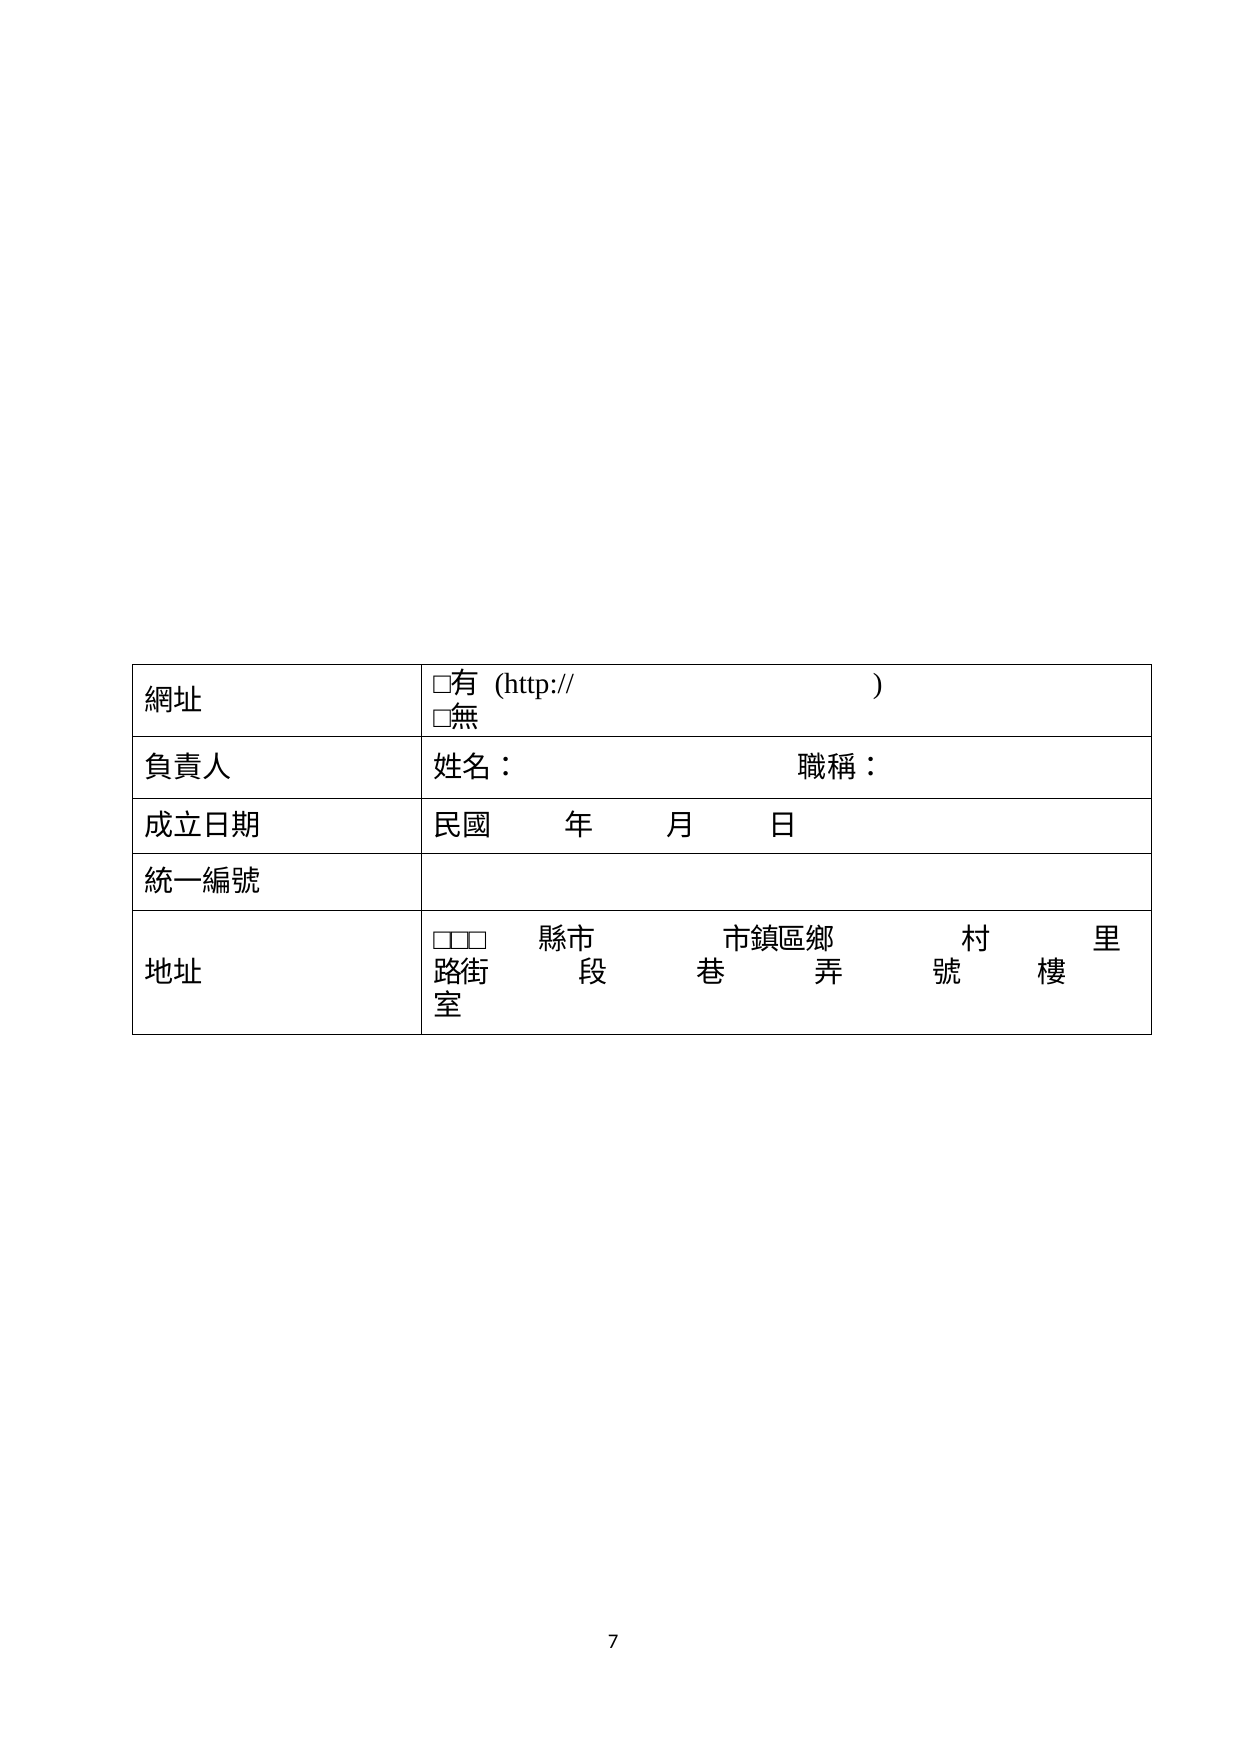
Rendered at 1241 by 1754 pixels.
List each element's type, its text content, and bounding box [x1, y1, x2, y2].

table_cell □□□ 縣市 市鎮區鄉 村 里 路街 段 巷 弄 號 樓 室 [422, 911, 1151, 1034]
table_cell [422, 854, 1151, 910]
table_cell 網址 [133, 665, 421, 736]
table_cell 民國 年 月 日 [422, 799, 1151, 853]
table_cell □有 (http:// ) □無 [422, 665, 1151, 736]
table_cell 成立日期 [133, 799, 421, 853]
table_cell 地址 [133, 911, 421, 1034]
table_cell 姓名： 職稱： [422, 737, 1151, 798]
table_cell 統一編號 [133, 854, 421, 910]
table_cell 負責人 [133, 737, 421, 798]
